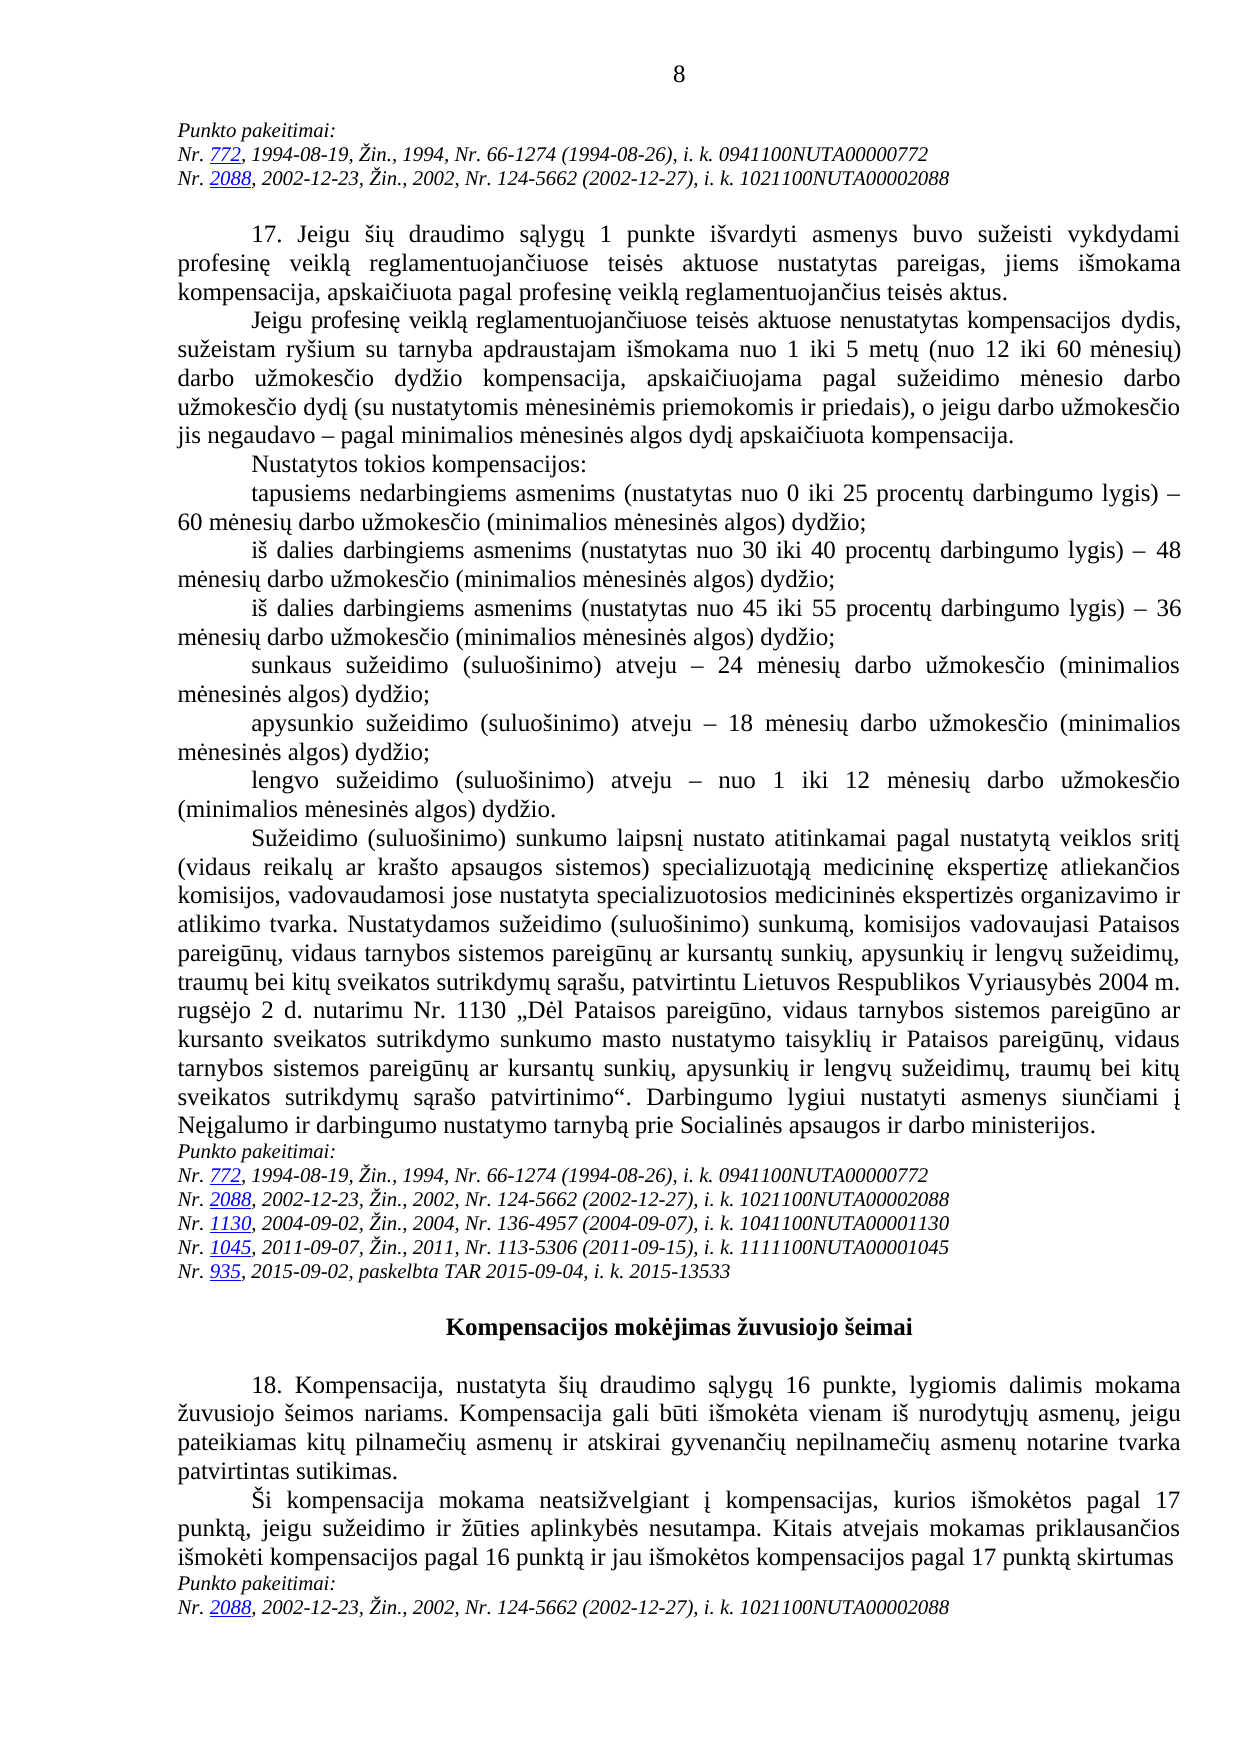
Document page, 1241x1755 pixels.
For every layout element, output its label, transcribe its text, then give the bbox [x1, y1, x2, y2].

text Punkto pakeitimai: [177, 118, 1181, 142]
text Nr. 2088, 2002-12-23, Žin., 2002, Nr. 124-5662 (2002-12-27), i. k. 1021100NUTA00002088 [177, 166, 1181, 190]
text Punkto pakeitimai: [177, 1139, 1181, 1163]
text Jeigu profesinę veiklą reglamentuojančiuose teisės aktuose nenustatytas kompensacijos dydis, sužeistam ryšium su tarnyba apdraustajam išmokama nuo 1 iki 5 metų (nuo 12 iki 60 mėnesių) darbo užmokesčio dydžio kompensacija, apskaičiuojama pagal sužeidimo mėnesio darbo užmokesčio dydį (su nustatytomis mėnesinėmis priemokomis ir priedais), o jeigu darbo užmokesčio jis negaudavo – pagal minimalios mėnesinės algos dydį apskaičiuota kompensacija. [177, 305, 1181, 449]
text Nr. 935, 2015-09-02, paskelbta TAR 2015-09-04, i. k. 2015-13533 [177, 1259, 1181, 1283]
text iš dalies darbingiems asmenims (nustatytas nuo 30 iki 40 procentų darbingumo lygis) – 48 mėnesių darbo užmokesčio (minimalios mėnesinės algos) dydžio; [177, 535, 1181, 593]
text Punkto pakeitimai: [177, 1571, 1181, 1595]
text Ši kompensacija mokama neatsižvelgiant į kompensacijas, kurios išmokėtos pagal 17 punktą, jeigu sužeidimo ir žūties aplinkybės nesutampa. Kitais atvejais mokamas priklausančios išmokėti kompensacijos pagal 16 punktą ir jau išmokėtos kompensacijos pagal 17 punktą skirtumas [177, 1485, 1181, 1571]
text Kompensacijos mokėjimas žuvusiojo šeimai [177, 1312, 1181, 1341]
text apysunkio sužeidimo (suluošinimo) atveju – 18 mėnesių darbo užmokesčio (minimalios mėnesinės algos) dydžio; [177, 708, 1181, 765]
text Nr. 772, 1994-08-19, Žin., 1994, Nr. 66-1274 (1994-08-26), i. k. 0941100NUTA00000772 [177, 142, 1181, 166]
text lengvo sužeidimo (suluošinimo) atveju – nuo 1 iki 12 mėnesių darbo užmokesčio (minimalios mėnesinės algos) dydžio. [177, 765, 1181, 823]
text Sužeidimo (suluošinimo) sunkumo laipsnį nustato atitinkamai pagal nustatytą veiklos sritį (vidaus reikalų ar krašto apsaugos sistemos) specializuotąją medicininę ekspertizę atliekančios komisijos, vadovaudamosi jose nustatyta specializuotosios medicininės ekspertizės organizavimo ir atlikimo tvarka. Nustatydamos sužeidimo (suluošinimo) sunkumą, komisijos vadovaujasi Pataisos pareigūnų, vidaus tarnybos sistemos pareigūnų ar kursantų sunkių, apysunkių ir lengvų sužeidimų, traumų bei kitų sveikatos sutrikdymų sąrašu, patvirtintu Lietuvos Respublikos Vyriausybės 2004 m. rugsėjo 2 d. nutarimu Nr. 1130 „Dėl Pataisos pareigūno, vidaus tarnybos sistemos pareigūno ar kursanto sveikatos sutrikdymo sunkumo masto nustatymo taisyklių ir Pataisos pareigūnų, vidaus tarnybos sistemos pareigūnų ar kursantų sunkių, apysunkių ir lengvų sužeidimų, traumų bei kitų sveikatos sutrikdymų sąrašo patvirtinimo“. Darbingumo lygiui nustatyti asmenys siunčiami į Neįgalumo ir darbingumo nustatymo tarnybą prie Socialinės apsaugos ir darbo ministerijos. [177, 823, 1181, 1139]
text sunkaus sužeidimo (suluošinimo) atveju – 24 mėnesių darbo užmokesčio (minimalios mėnesinės algos) dydžio; [177, 650, 1181, 708]
text 18. Kompensacija, nustatyta šių draudimo sąlygų 16 punkte, lygiomis dalimis mokama žuvusiojo šeimos nariams. Kompensacija gali būti išmokėta vienam iš nurodytųjų asmenų, jeigu pateikiamas kitų pilnamečių asmenų ir atskirai gyvenančių nepilnamečių asmenų notarine tvarka patvirtintas sutikimas. [177, 1370, 1181, 1485]
text Nr. 1130, 2004-09-02, Žin., 2004, Nr. 136-4957 (2004-09-07), i. k. 1041100NUTA00001130 [177, 1211, 1181, 1235]
text Nr. 2088, 2002-12-23, Žin., 2002, Nr. 124-5662 (2002-12-27), i. k. 1021100NUTA00002088 [177, 1595, 1181, 1619]
text iš dalies darbingiems asmenims (nustatytas nuo 45 iki 55 procentų darbingumo lygis) – 36 mėnesių darbo užmokesčio (minimalios mėnesinės algos) dydžio; [177, 593, 1181, 650]
text Nr. 2088, 2002-12-23, Žin., 2002, Nr. 124-5662 (2002-12-27), i. k. 1021100NUTA00002088 [177, 1187, 1181, 1211]
text Nustatytos tokios kompensacijos: [177, 449, 1181, 478]
text Nr. 772, 1994-08-19, Žin., 1994, Nr. 66-1274 (1994-08-26), i. k. 0941100NUTA00000772 [177, 1163, 1181, 1187]
text 17. Jeigu šių draudimo sąlygų 1 punkte išvardyti asmenys buvo sužeisti vykdydami profesinę veiklą reglamentuojančiuose teisės aktuose nustatytas pareigas, jiems išmokama kompensacija, apskaičiuota pagal profesinę veiklą reglamentuojančius teisės aktus. [177, 219, 1181, 305]
text tapusiems nedarbingiems asmenims (nustatytas nuo 0 iki 25 procentų darbingumo lygis) – 60 mėnesių darbo užmokesčio (minimalios mėnesinės algos) dydžio; [177, 478, 1181, 535]
text Nr. 1045, 2011-09-07, Žin., 2011, Nr. 113-5306 (2011-09-15), i. k. 1111100NUTA00001045 [177, 1235, 1181, 1259]
